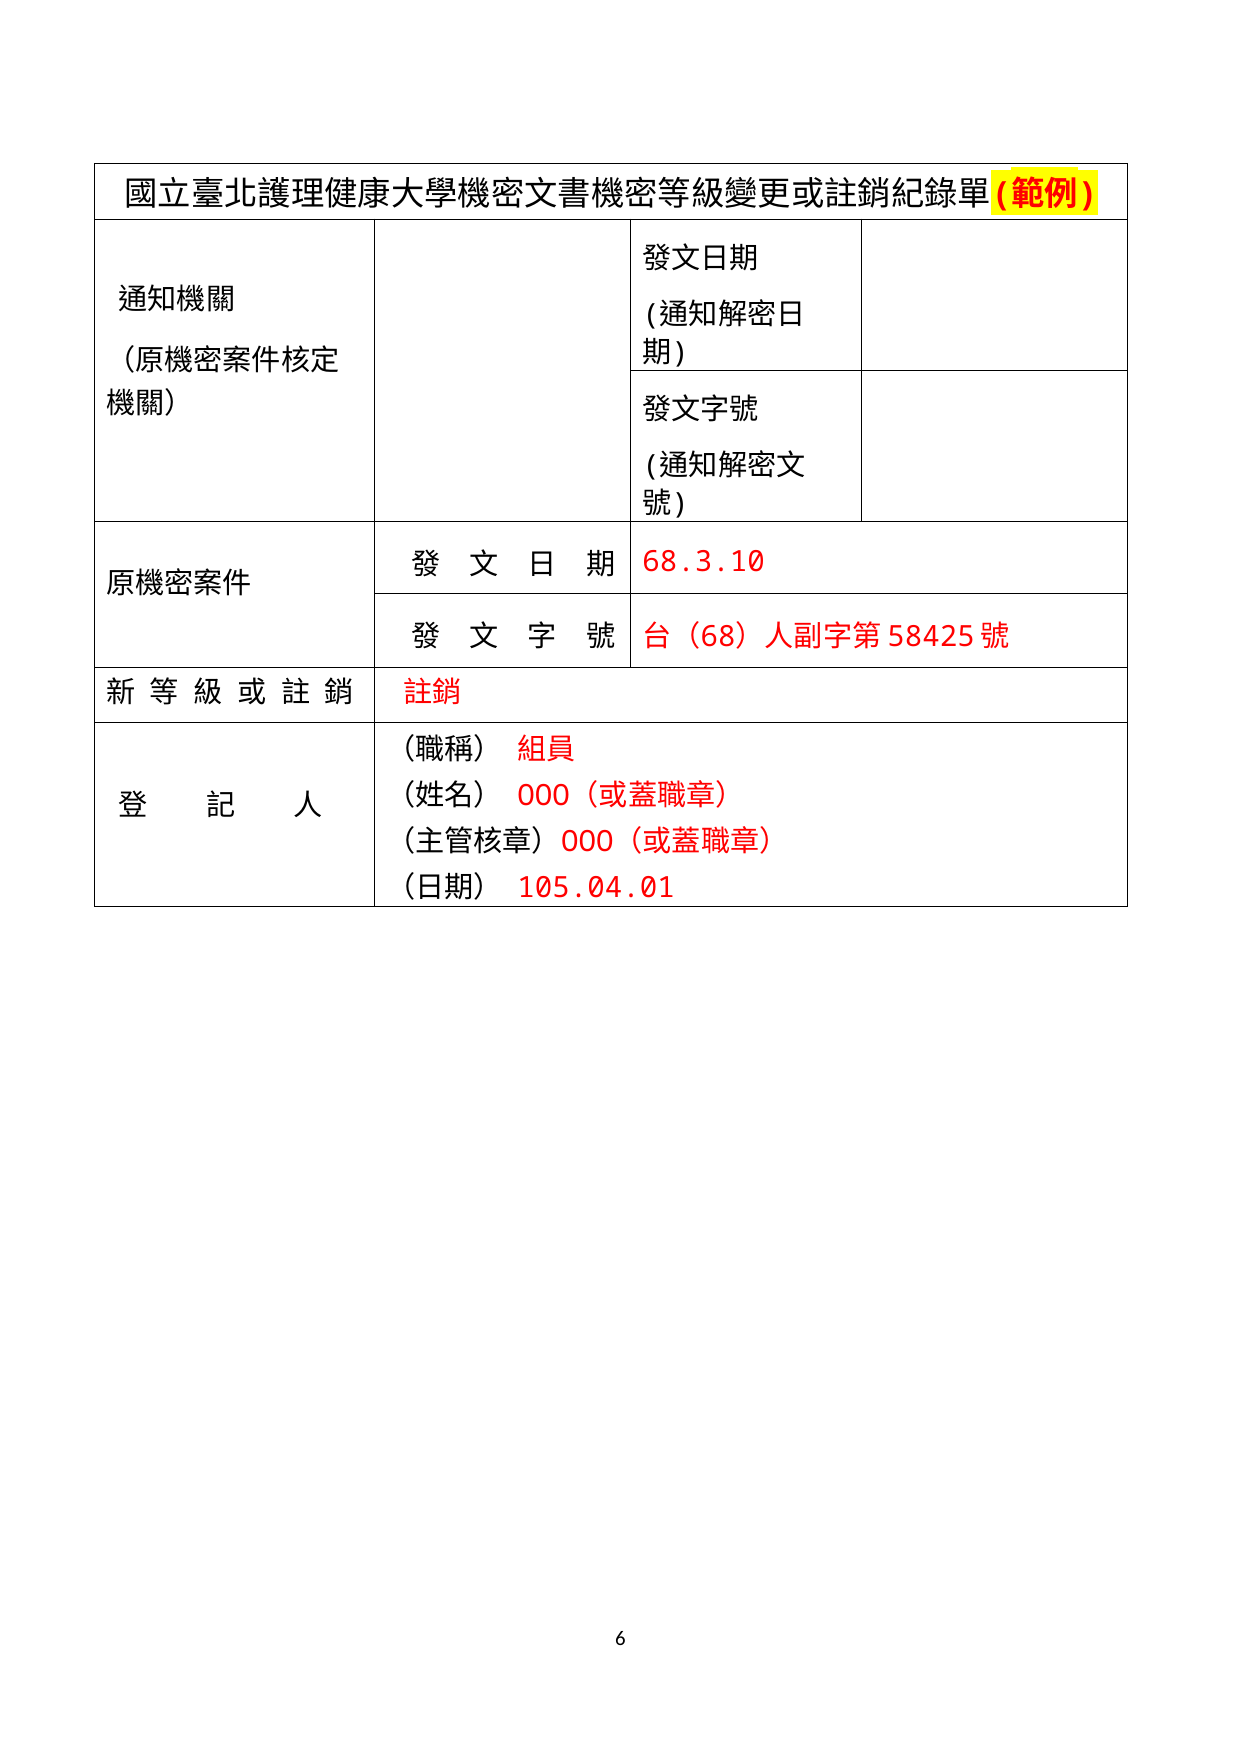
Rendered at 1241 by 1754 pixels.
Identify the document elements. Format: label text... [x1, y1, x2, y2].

table_cell 發 文 日 期 [375, 522, 630, 593]
table_cell 通知機關 （原機密案件核定機關） [95, 220, 374, 521]
table_header 國立臺北護理健康大學機密文書機密等級變更或註銷紀錄單(範例) [95, 164, 1127, 218]
table_cell [862, 220, 1127, 369]
table_cell 登 記 人 [95, 723, 374, 906]
table_cell 發文字號 (通知解密文號) [631, 371, 861, 521]
table_cell 68.3.10 [631, 522, 1127, 593]
table_cell [375, 220, 630, 521]
table_cell 台（68）人副字第58425號 [631, 594, 1127, 667]
table_cell 原機密案件 [95, 522, 374, 667]
table_cell 發文日期 (通知解密日期) [631, 220, 861, 369]
table_cell [862, 371, 1127, 521]
table_cell （職稱） 組員 （姓名） OOO（或蓋職章） （主管核章）OOO（或蓋職章） （日期） 105.04.01 [375, 723, 1127, 906]
table_cell 註銷 [375, 668, 1127, 722]
table_cell 新 等 級 或 註 銷 [95, 668, 374, 722]
table_cell 發 文 字 號 [375, 594, 630, 667]
